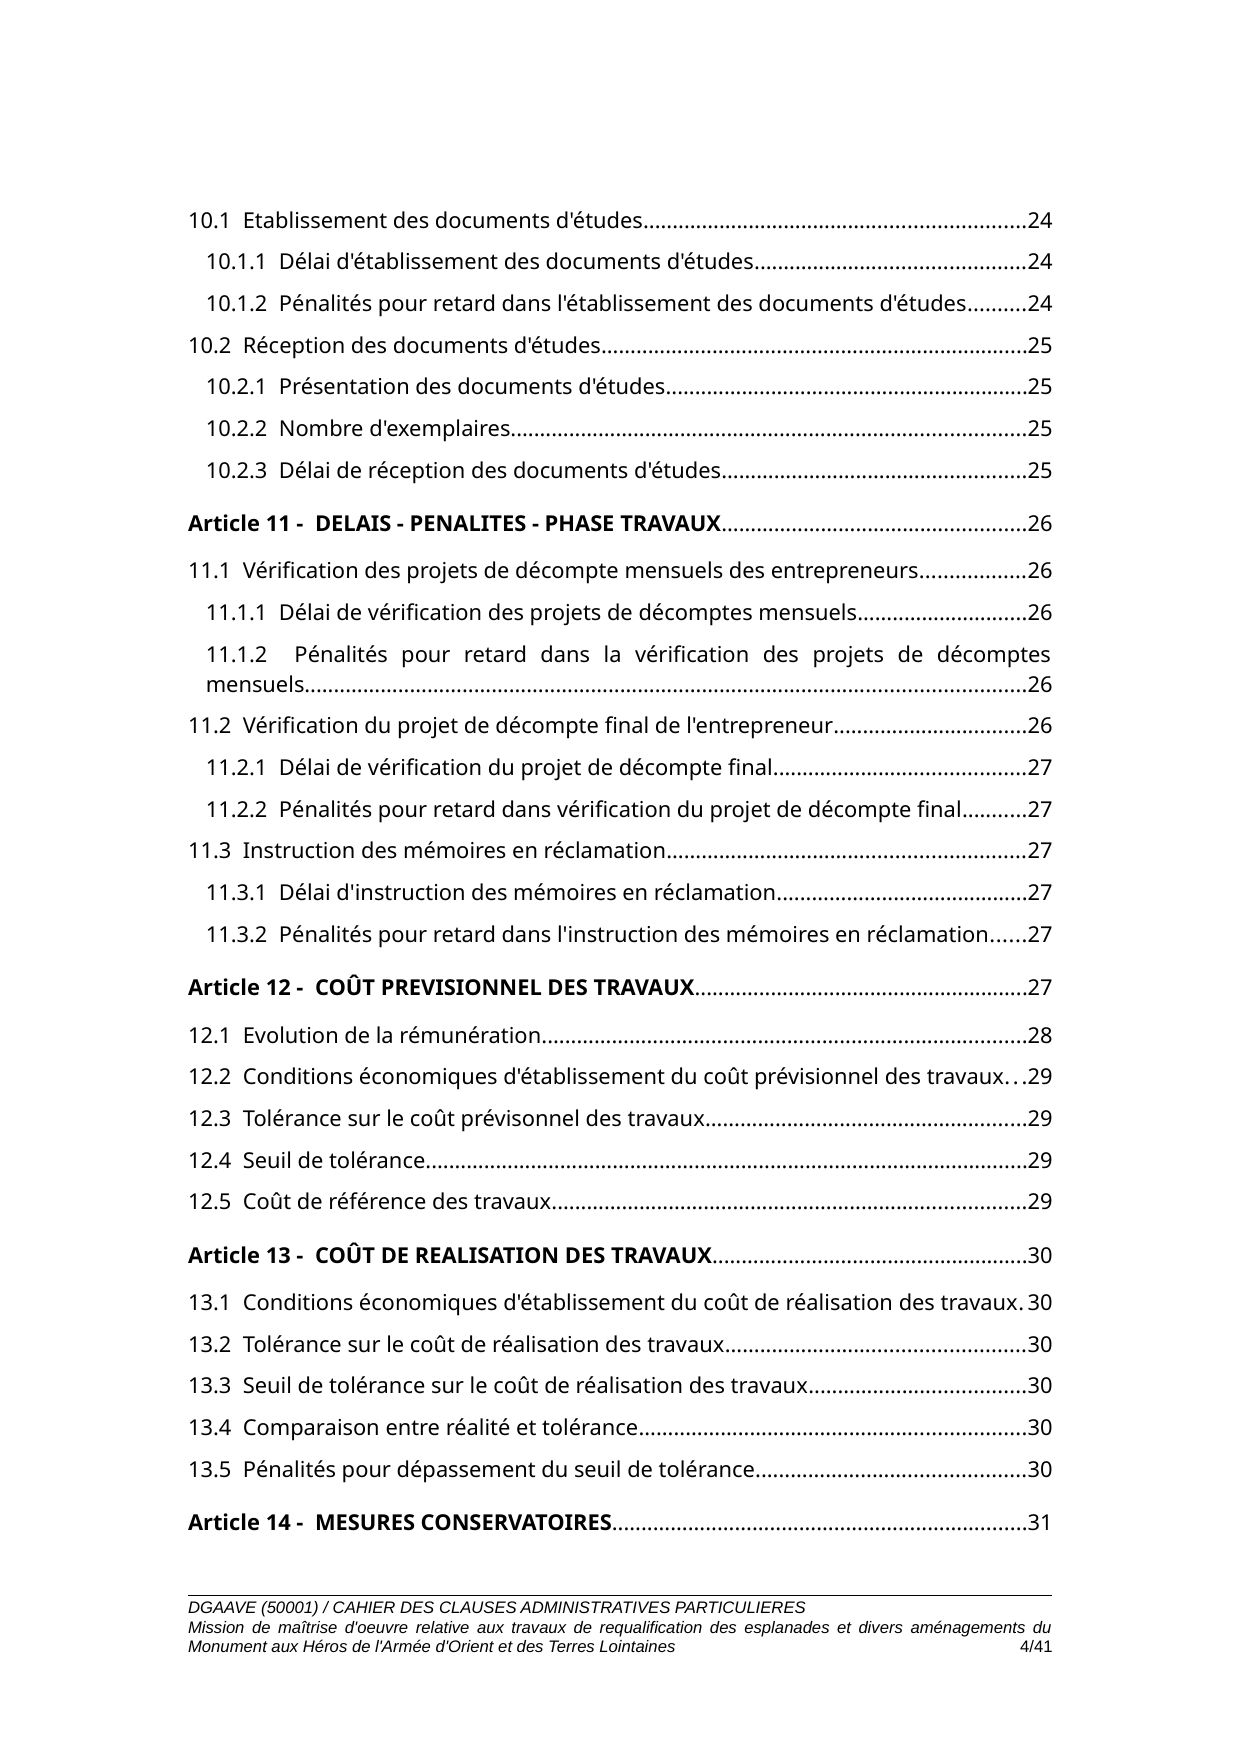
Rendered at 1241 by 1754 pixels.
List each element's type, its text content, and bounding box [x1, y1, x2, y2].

text 13.5 Pénalités pour dépassement du seuil de tolérance 30 [188, 1454, 1052, 1484]
text 12.2 Conditions économiques d'établissement du coût prévisionnel des travaux 29 [188, 1061, 1052, 1091]
text 11.2.2 Pénalités pour retard dans vérification du projet de décompte final 27 [206, 794, 1052, 823]
text 10.2.1 Présentation des documents d'études 25 [206, 371, 1052, 401]
text 11.1.1 Délai de vérification des projets de décomptes mensuels 26 [206, 597, 1052, 627]
text 10.1.2 Pénalités pour retard dans l'établissement des documents d'études 24 [206, 288, 1052, 318]
text 13.3 Seuil de tolérance sur le coût de réalisation des travaux 30 [188, 1371, 1052, 1400]
text 13.4 Comparaison entre réalité et tolérance 30 [188, 1412, 1052, 1442]
text 10.2 Réception des documents d'études 25 [188, 329, 1052, 359]
text 10.2.3 Délai de réception des documents d'études 25 [206, 454, 1052, 484]
text 11.3 Instruction des mémoires en réclamation 27 [188, 835, 1052, 865]
text 11.1 Vérification des projets de décompte mensuels des entrepreneurs 26 [188, 556, 1052, 585]
text 11.2 Vérification du projet de décompte final de l'entrepreneur 26 [188, 710, 1052, 740]
text 12.3 Tolérance sur le coût prévisonnel des travaux 29 [188, 1103, 1052, 1133]
text Article 14 - MESURES CONSERVATOIRES 31 [188, 1507, 1052, 1537]
text Article 12 - COÛT PREVISIONNEL DES TRAVAUX 27 [188, 972, 1052, 1002]
text 10.1.1 Délai d'établissement des documents d'études 24 [206, 246, 1052, 276]
text Article 11 - DELAIS - PENALITES - PHASE TRAVAUX 26 [188, 508, 1052, 538]
text 13.2 Tolérance sur le coût de réalisation des travaux 30 [188, 1329, 1052, 1359]
text 11.1.2 Pénalités pour retard dans la vérification des projets de décomptes mensuels 26 [206, 639, 1052, 698]
text 11.3.1 Délai d'instruction des mémoires en réclamation 27 [206, 877, 1052, 907]
text 11.2.1 Délai de vérification du projet de décompte final 27 [206, 752, 1052, 782]
text 11.3.2 Pénalités pour retard dans l'instruction des mémoires en réclamation 27 [206, 919, 1052, 948]
text 10.1 Etablissement des documents d'études 24 [188, 204, 1052, 234]
text 10.2.2 Nombre d'exemplaires 25 [206, 413, 1052, 443]
text 12.5 Coût de référence des travaux 29 [188, 1186, 1052, 1216]
text 13.1 Conditions économiques d'établissement du coût de réalisation des travaux 30 [188, 1287, 1052, 1317]
text 12.4 Seuil de tolérance 29 [188, 1144, 1052, 1174]
text Article 13 - COÛT DE REALISATION DES TRAVAUX 30 [188, 1240, 1052, 1269]
text 12.1 Evolution de la rémunération 28 [188, 1019, 1052, 1049]
